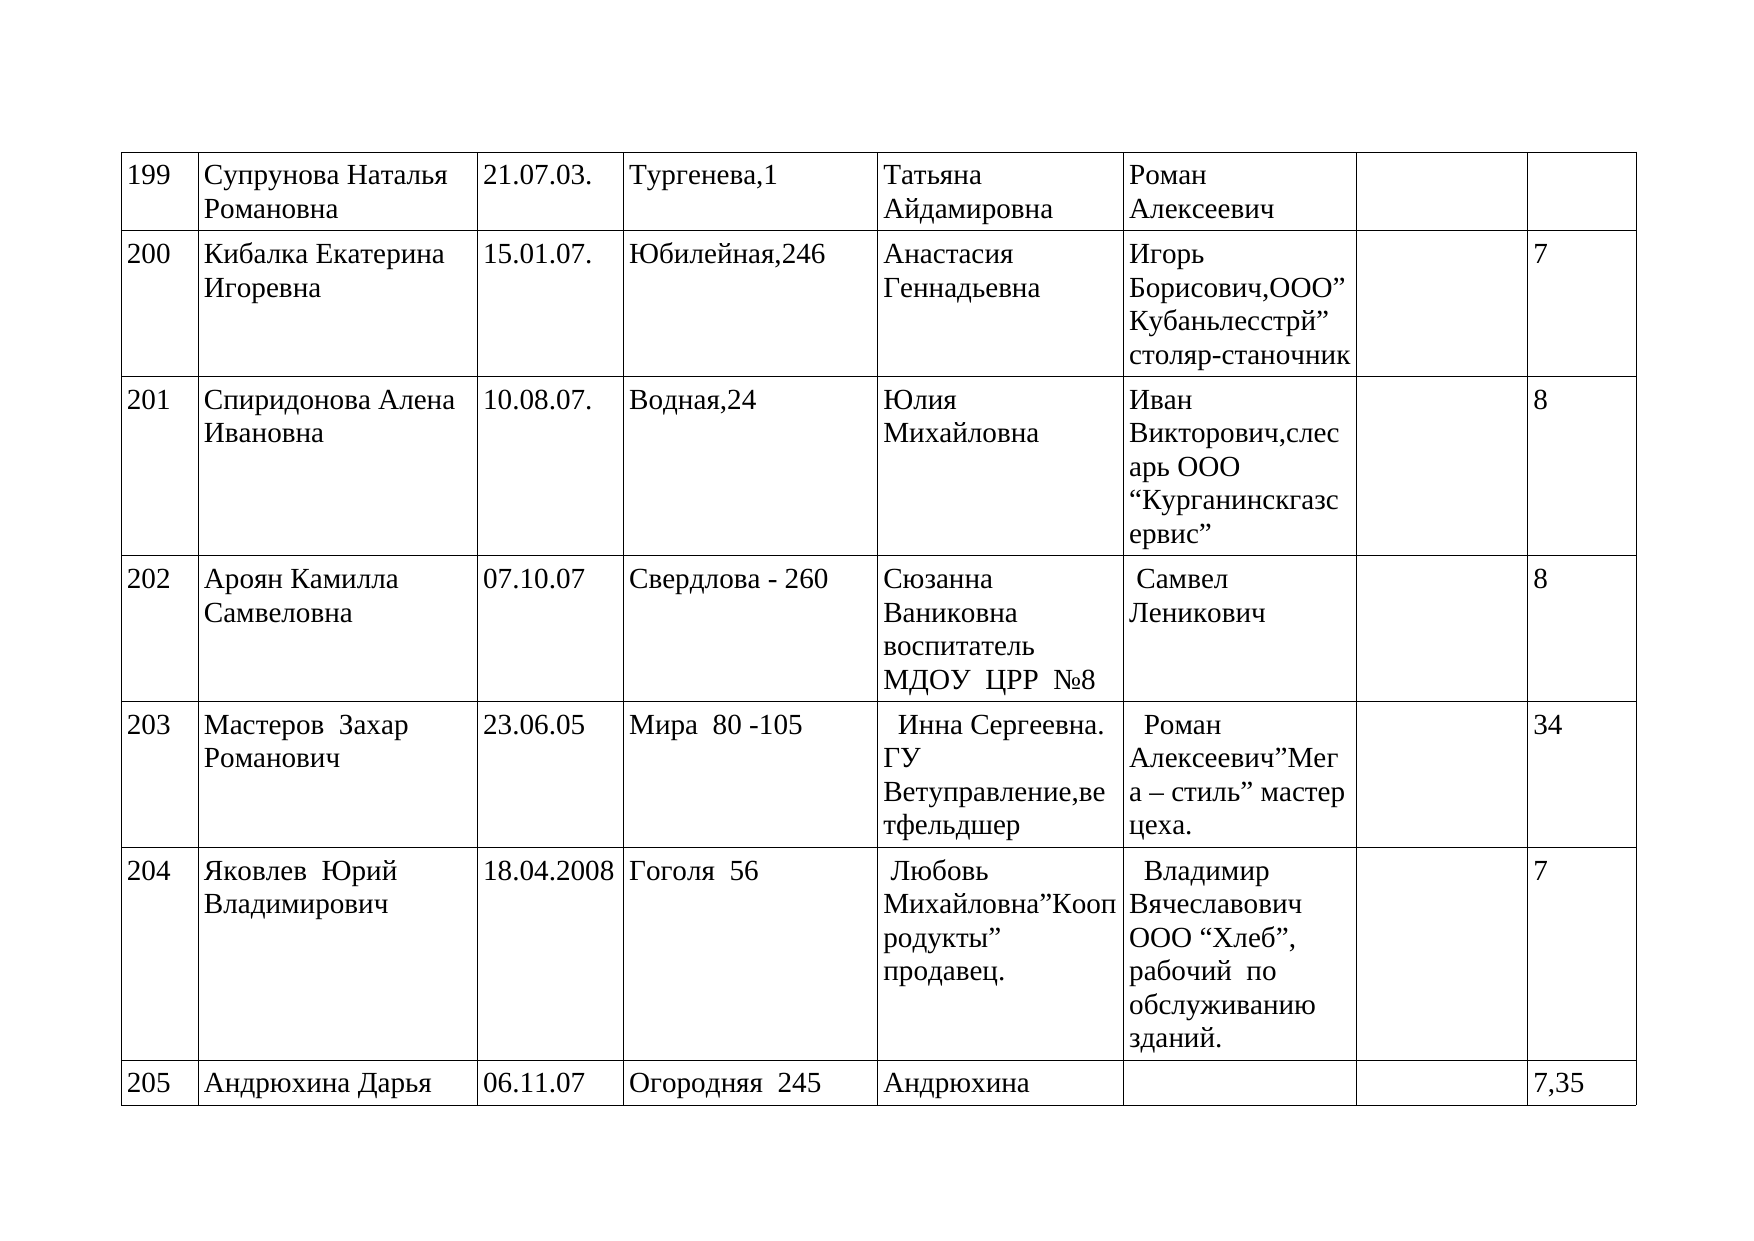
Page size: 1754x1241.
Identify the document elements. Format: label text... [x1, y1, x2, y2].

table_cell Самвел Леникович [1124, 556, 1356, 701]
table_cell Анастасия Геннадьевна [878, 231, 1123, 376]
table_cell 201 [122, 377, 198, 555]
table_cell Игорь Борисович,ООО”Кубаньлесстрй” столяр-станочник [1124, 231, 1356, 376]
table_cell Владимир Вячеславович ООО “Хлеб”, рабочий по обслуживанию зданий. [1124, 848, 1356, 1060]
table_cell Андрюхина [878, 1061, 1123, 1105]
table_header Татьяна Айдамировна [878, 153, 1123, 230]
table_cell Сюзанна Ваниковна воспитатель МДОУ ЦРР №8 [878, 556, 1123, 701]
table_cell Юлия Михайловна [878, 377, 1123, 555]
table_cell [1357, 556, 1527, 701]
table_cell [1357, 848, 1527, 1060]
table_cell Водная,24 [624, 377, 877, 555]
table_header 21.07.03. [478, 153, 623, 230]
table_header 199 [122, 153, 198, 230]
table_cell Огородняя 245 [624, 1061, 877, 1105]
table_cell 203 [122, 702, 198, 847]
table_cell 06.11.07 [478, 1061, 623, 1105]
table_cell 200 [122, 231, 198, 376]
table_cell 07.10.07 [478, 556, 623, 701]
table_cell Гоголя 56 [624, 848, 877, 1060]
table_cell [1357, 1061, 1527, 1105]
table_cell Ароян Камилла Самвеловна [199, 556, 477, 701]
table_cell [1124, 1061, 1356, 1105]
table_cell Спиридонова Алена Ивановна [199, 377, 477, 555]
table_cell Мастеров Захар Романович [199, 702, 477, 847]
table_cell 202 [122, 556, 198, 701]
table_cell Кибалка Екатерина Игоревна [199, 231, 477, 376]
table_cell Иван Викторович,слесарь ООО “Курганинскгазсервис” [1124, 377, 1356, 555]
table_cell [1357, 377, 1527, 555]
table_cell Мира 80 -105 [624, 702, 877, 847]
table_cell 10.08.07. [478, 377, 623, 555]
table_cell 204 [122, 848, 198, 1060]
table_cell Роман Алексеевич”Мега – стиль” мастер цеха. [1124, 702, 1356, 847]
table_header [1357, 153, 1527, 230]
table_cell 205 [122, 1061, 198, 1105]
table_cell 18.04.2008 [478, 848, 623, 1060]
table_cell 8 [1528, 377, 1636, 555]
table_header [1528, 153, 1636, 230]
table_cell 15.01.07. [478, 231, 623, 376]
table_cell 8 [1528, 556, 1636, 701]
table_cell 7,35 [1528, 1061, 1636, 1105]
table_cell 34 [1528, 702, 1636, 847]
table_cell [1357, 231, 1527, 376]
table_cell Инна Сергеевна. ГУ Ветуправление,ветфельдшер [878, 702, 1123, 847]
table_header Роман Алексеевич [1124, 153, 1356, 230]
table_cell Юбилейная,246 [624, 231, 877, 376]
table_header Тургенева,1 [624, 153, 877, 230]
table_header Супрунова Наталья Романовна [199, 153, 477, 230]
table_cell Любовь Михайловна”Коопродукты” продавец. [878, 848, 1123, 1060]
table_cell 7 [1528, 848, 1636, 1060]
table_cell Яковлев Юрий Владимирович [199, 848, 477, 1060]
table_cell 23.06.05 [478, 702, 623, 847]
table_cell Свердлова - 260 [624, 556, 877, 701]
table_cell [1357, 702, 1527, 847]
table_cell Андрюхина Дарья [199, 1061, 477, 1105]
table_cell 7 [1528, 231, 1636, 376]
